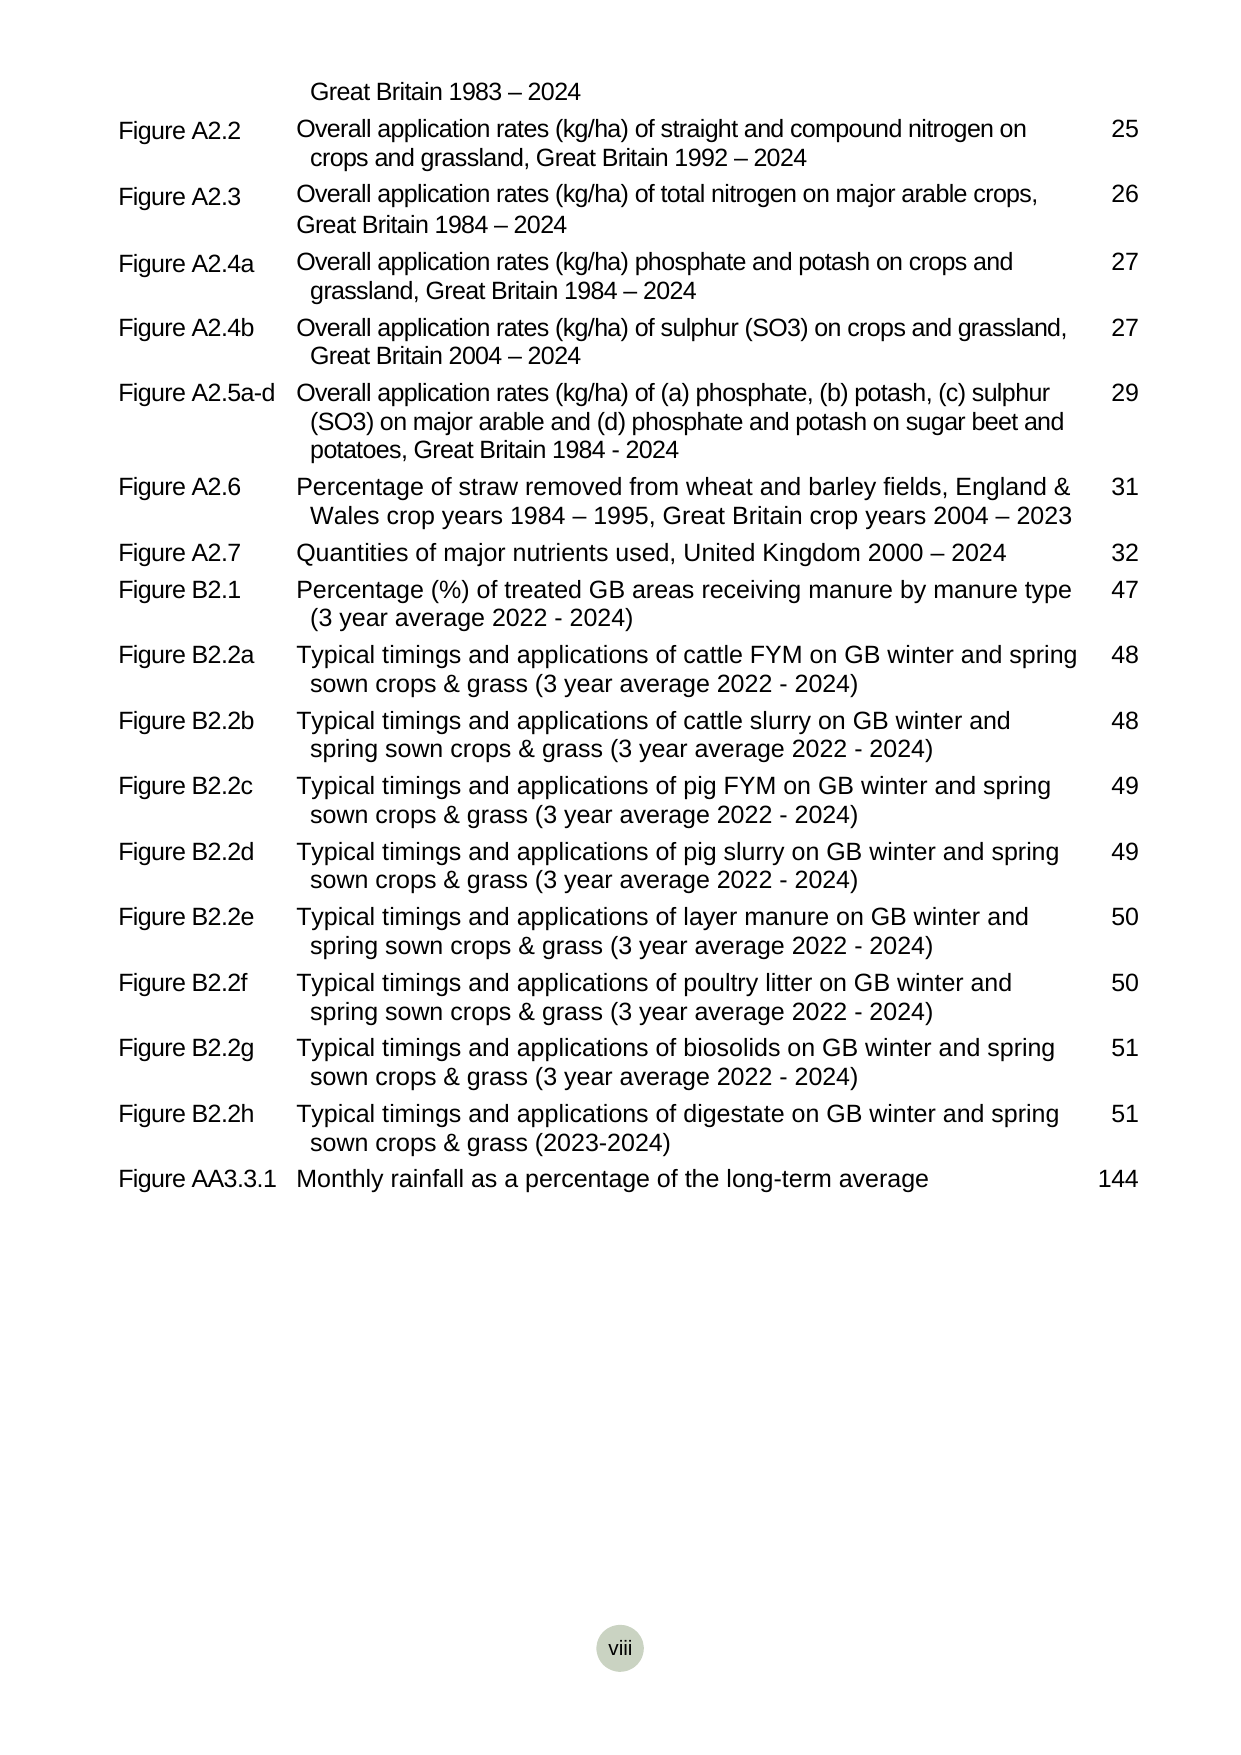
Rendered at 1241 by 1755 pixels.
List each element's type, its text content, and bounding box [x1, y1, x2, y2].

table_cell Typical timings and applications of layer manure on GB winter and spring sown crops & grass (3 year average 2022 - 2024) [295, 900, 1091, 966]
table_cell Typical timings and applications of biosolids on GB winter and spring sown crops & grass (3 year average 2022 - 2024) [295, 1031, 1091, 1097]
table_cell 49 [1091, 835, 1139, 900]
table_cell Monthly rainfall as a percentage of the long-term average [295, 1162, 1091, 1199]
table_cell Figure A2.7 [118, 536, 295, 572]
table_cell 51 [1091, 1097, 1139, 1162]
table_cell [1139, 835, 1143, 900]
table_cell 47 [1091, 573, 1139, 638]
table_cell Figure A2.3 [118, 177, 295, 245]
table_cell [1139, 966, 1143, 1031]
table_cell Typical timings and applications of digestate on GB winter and spring sown crops & grass (2023-2024) [295, 1097, 1091, 1162]
table_cell Figure B2.2c [118, 769, 295, 834]
table_cell [1139, 245, 1143, 310]
table_cell 50 [1091, 966, 1139, 1031]
table_cell 144 [1091, 1162, 1139, 1199]
table_cell [1139, 376, 1143, 470]
table_cell [1139, 112, 1143, 177]
table_cell Figure B2.2f [118, 966, 295, 1031]
table_cell 48 [1091, 638, 1139, 703]
table_cell [1139, 1097, 1143, 1162]
table_cell Figure A2.6 [118, 470, 295, 536]
table_cell [1139, 1031, 1143, 1097]
table_cell Figure B2.2h [118, 1097, 295, 1162]
table_cell Overall application rates (kg/ha) of straight and compound nitrogen on crops and grassland, Great Britain 1992 – 2024 [295, 112, 1091, 177]
table_cell Typical timings and applications of pig slurry on GB winter and spring sown crops & grass (3 year average 2022 - 2024) [295, 835, 1091, 900]
table_cell Overall application rates (kg/ha) of sulphur (SO3) on crops and grassland, Great Britain 2004 – 2024 [295, 310, 1091, 376]
table_cell Figure B2.1 [118, 573, 295, 638]
table_cell [1139, 638, 1143, 703]
table_cell Figure A2.5a-d [118, 376, 295, 470]
table_cell [1139, 573, 1143, 638]
table_cell [1139, 900, 1143, 966]
table_cell Typical timings and applications of cattle slurry on GB winter and spring sown crops & grass (3 year average 2022 - 2024) [295, 704, 1091, 769]
table_cell Percentage of straw removed from wheat and barley fields, England & Wales crop years 1984 – 1995, Great Britain crop years 2004 – 2023 [295, 470, 1091, 536]
table_cell Figure B2.2a [118, 638, 295, 703]
table_cell Typical timings and applications of cattle FYM on GB winter and spring sown crops & grass (3 year average 2022 - 2024) [295, 638, 1091, 703]
table_cell Figure A2.4a [118, 245, 295, 310]
table_cell 27 [1091, 245, 1139, 310]
table_cell Figure B2.2d [118, 835, 295, 900]
table_cell [118, 75, 295, 112]
table_cell [1139, 704, 1143, 769]
table_cell Figure A2.2 [118, 112, 295, 177]
table_cell Overall application rates (kg/ha) of total nitrogen on major arable crops, Great Britain 1984 – 2024 [295, 177, 1091, 245]
table_cell Typical timings and applications of pig FYM on GB winter and spring sown crops & grass (3 year average 2022 - 2024) [295, 769, 1091, 834]
table_cell Figure A2.4b [118, 310, 295, 376]
table_cell 29 [1091, 376, 1139, 470]
table_cell 50 [1091, 900, 1139, 966]
table_cell [1139, 310, 1143, 376]
table_cell Figure AA3.3.1 [118, 1162, 295, 1199]
table_cell [1139, 769, 1143, 834]
table_cell [1139, 75, 1143, 112]
table_cell 49 [1091, 769, 1139, 834]
table_cell Percentage (%) of treated GB areas receiving manure by manure type (3 year average 2022 - 2024) [295, 573, 1091, 638]
table_cell Figure B2.2e [118, 900, 295, 966]
table_cell 51 [1091, 1031, 1139, 1097]
table_cell Figure B2.2g [118, 1031, 295, 1097]
table_cell Overall application rates (kg/ha) phosphate and potash on crops and grassland, Great Britain 1984 – 2024 [295, 245, 1091, 310]
table_cell 48 [1091, 704, 1139, 769]
table_cell Figure B2.2b [118, 704, 295, 769]
table_cell [1139, 470, 1143, 536]
table_cell [1139, 177, 1143, 245]
table_cell Great Britain 1983 – 2024 [295, 75, 1091, 112]
table_cell Quantities of major nutrients used, United Kingdom 2000 – 2024 [295, 536, 1091, 572]
table_cell 27 [1091, 310, 1139, 376]
table_cell [1091, 75, 1139, 112]
table_cell [1139, 1162, 1143, 1199]
table_cell Typical timings and applications of poultry litter on GB winter and spring sown crops & grass (3 year average 2022 - 2024) [295, 966, 1091, 1031]
table_cell 26 [1091, 177, 1139, 245]
table_cell 32 [1091, 536, 1139, 572]
table_cell 25 [1091, 112, 1139, 177]
table_cell [1139, 536, 1143, 572]
table_cell 31 [1091, 470, 1139, 536]
table_cell Overall application rates (kg/ha) of (a) phosphate, (b) potash, (c) sulphur (SO3) on major arable and (d) phosphate and potash on sugar beet and potatoes, Great Britain 1984 - 2024 [295, 376, 1091, 470]
